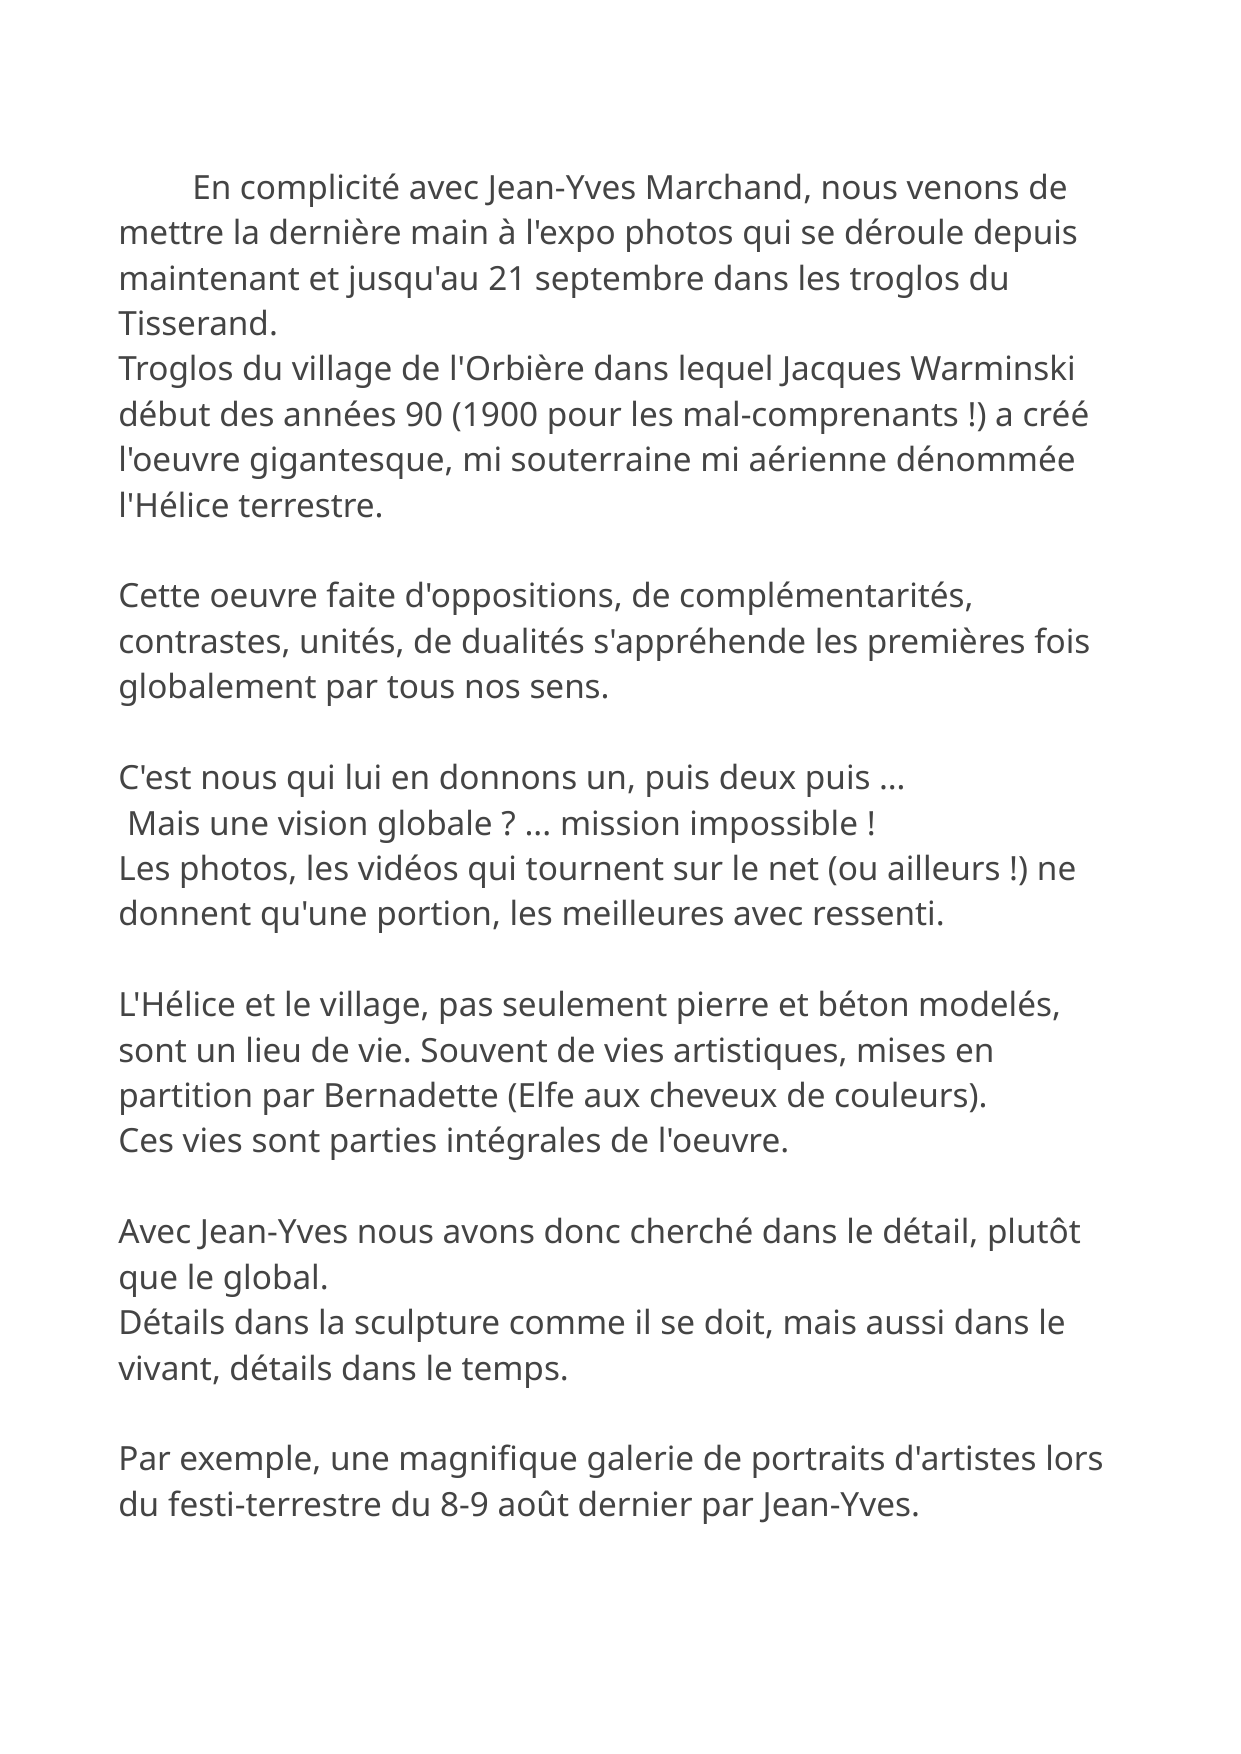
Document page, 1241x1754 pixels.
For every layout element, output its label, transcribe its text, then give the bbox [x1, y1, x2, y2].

text Troglos du village de l'Orbière dans lequel Jacques Warminski début des années 90 (1900 pour les mal-comprenants !) a créé l'oeuvre gigantesque, mi souterraine mi aérienne dénommée l'Hélice terrestre. [118, 345, 1122, 527]
text C'est nous qui lui en donnons un, puis deux puis … [118, 754, 1122, 799]
text Mais une vision globale ? ... mission impossible ! [118, 799, 1122, 845]
text Détails dans la sculpture comme il se doit, mais aussi dans le vivant, détails dans le temps. [118, 1299, 1122, 1390]
text Par exemple, une magnifique galerie de portraits d'artistes lors du festi-terrestre du 8-9 août dernier par Jean-Yves. [118, 1435, 1122, 1526]
text Avec Jean-Yves nous avons donc cherché dans le détail, plutôt que le global. [118, 1208, 1122, 1299]
text Cette oeuvre faite d'oppositions, de complémentarités, contrastes, unités, de dualités s'appréhende les premières fois globalement par tous nos sens. [118, 572, 1122, 708]
text En complicité avec Jean-Yves Marchand, nous venons de mettre la dernière main à l'expo photos qui se déroule depuis maintenant et jusqu'au 21 septembre dans les troglos du Tisserand. [118, 163, 1122, 345]
text Ces vies sont parties intégrales de l'oeuvre. [118, 1117, 1122, 1163]
text Les photos, les vidéos qui tournent sur le net (ou ailleurs !) ne donnent qu'une portion, les meilleures avec ressenti. [118, 845, 1122, 936]
text L'Hélice et le village, pas seulement pierre et béton modelés, sont un lieu de vie. Souvent de vies artistiques, mises en partition par Bernadette (Elfe aux cheveux de couleurs). [118, 981, 1122, 1117]
